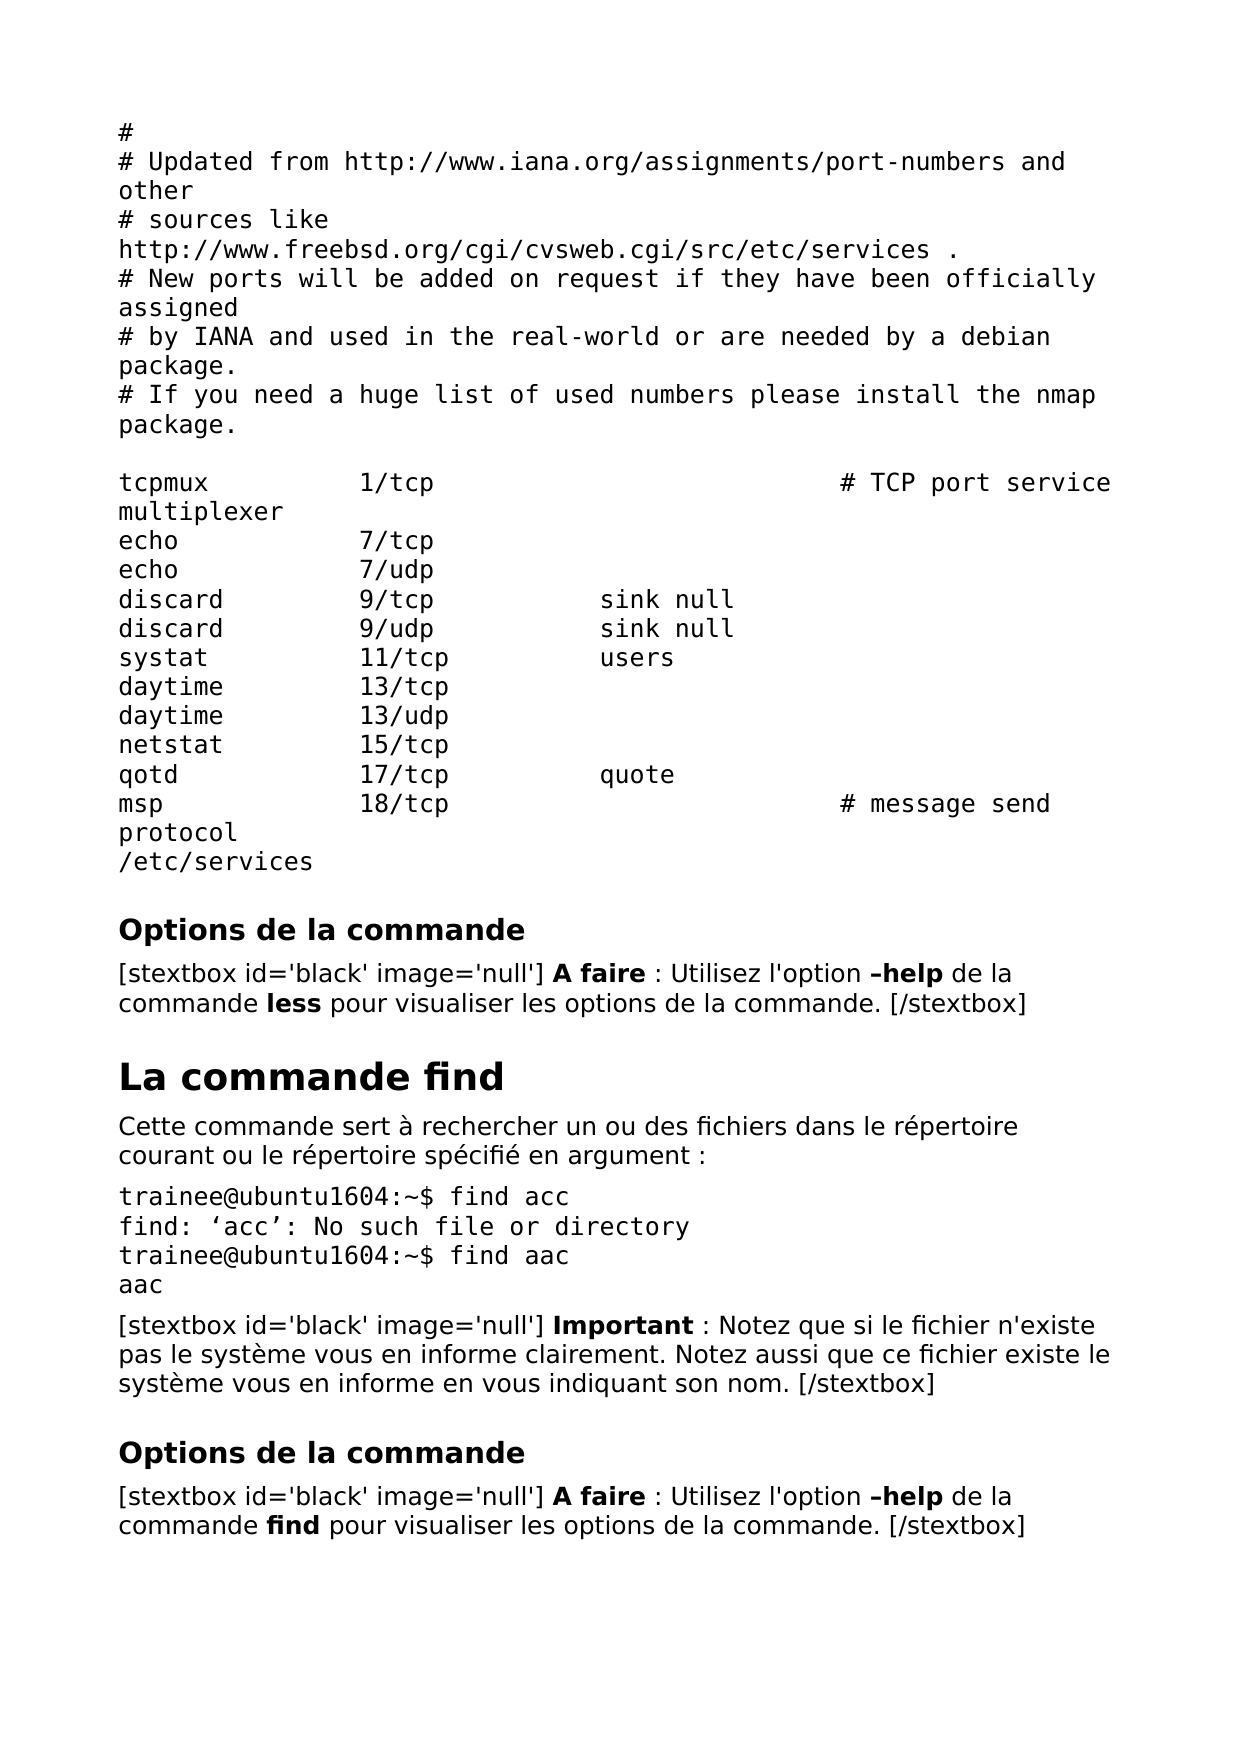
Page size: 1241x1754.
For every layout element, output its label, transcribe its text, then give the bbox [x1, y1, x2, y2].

subtitle La commande find [118, 1056, 1122, 1099]
text [stextbox id='black' image='null'] A faire : Utilisez l'option –help de la commande less pour visualiser les options de la commande. [/stextbox] [118, 960, 1122, 1018]
text [stextbox id='black' image='null'] Important : Notez que si le fichier n'existe pas le système vous en informe clairement. Notez aussi que ce fichier existe le système vous en informe en vous indiquant son nom. [/stextbox] [118, 1311, 1122, 1398]
text trainee@ubuntu1604:~$ find acc find: ‘acc’: No such file or directory trainee@ubuntu1604:~$ find aac aac [118, 1182, 1122, 1299]
text # # Updated from http://www.iana.org/assignments/port-numbers and other # sources like http://www.freebsd.org/cgi/cvsweb.cgi/src/etc/services . # New ports will be added on request if they have been officially assigned # by IANA and used in the real-world or are needed by a debian package. # If you need a huge list of used numbers please install the nmap package. tcpmux 1/tcp # TCP port service multiplexer echo 7/tcp echo 7/udp discard 9/tcp sink null discard 9/udp sink null systat 11/tcp users daytime 13/tcp daytime 13/udp netstat 15/tcp qotd 17/tcp quote msp 18/tcp # message send protocol /etc/services [118, 118, 1122, 876]
subtitle Options de la commande [118, 913, 1122, 947]
text [stextbox id='black' image='null'] A faire : Utilisez l'option –help de la commande find pour visualiser les options de la commande. [/stextbox] [118, 1482, 1122, 1541]
subtitle Options de la commande [118, 1436, 1122, 1470]
text Cette commande sert à rechercher un ou des fichiers dans le répertoire courant ou le répertoire spécifié en argument : [118, 1112, 1122, 1170]
